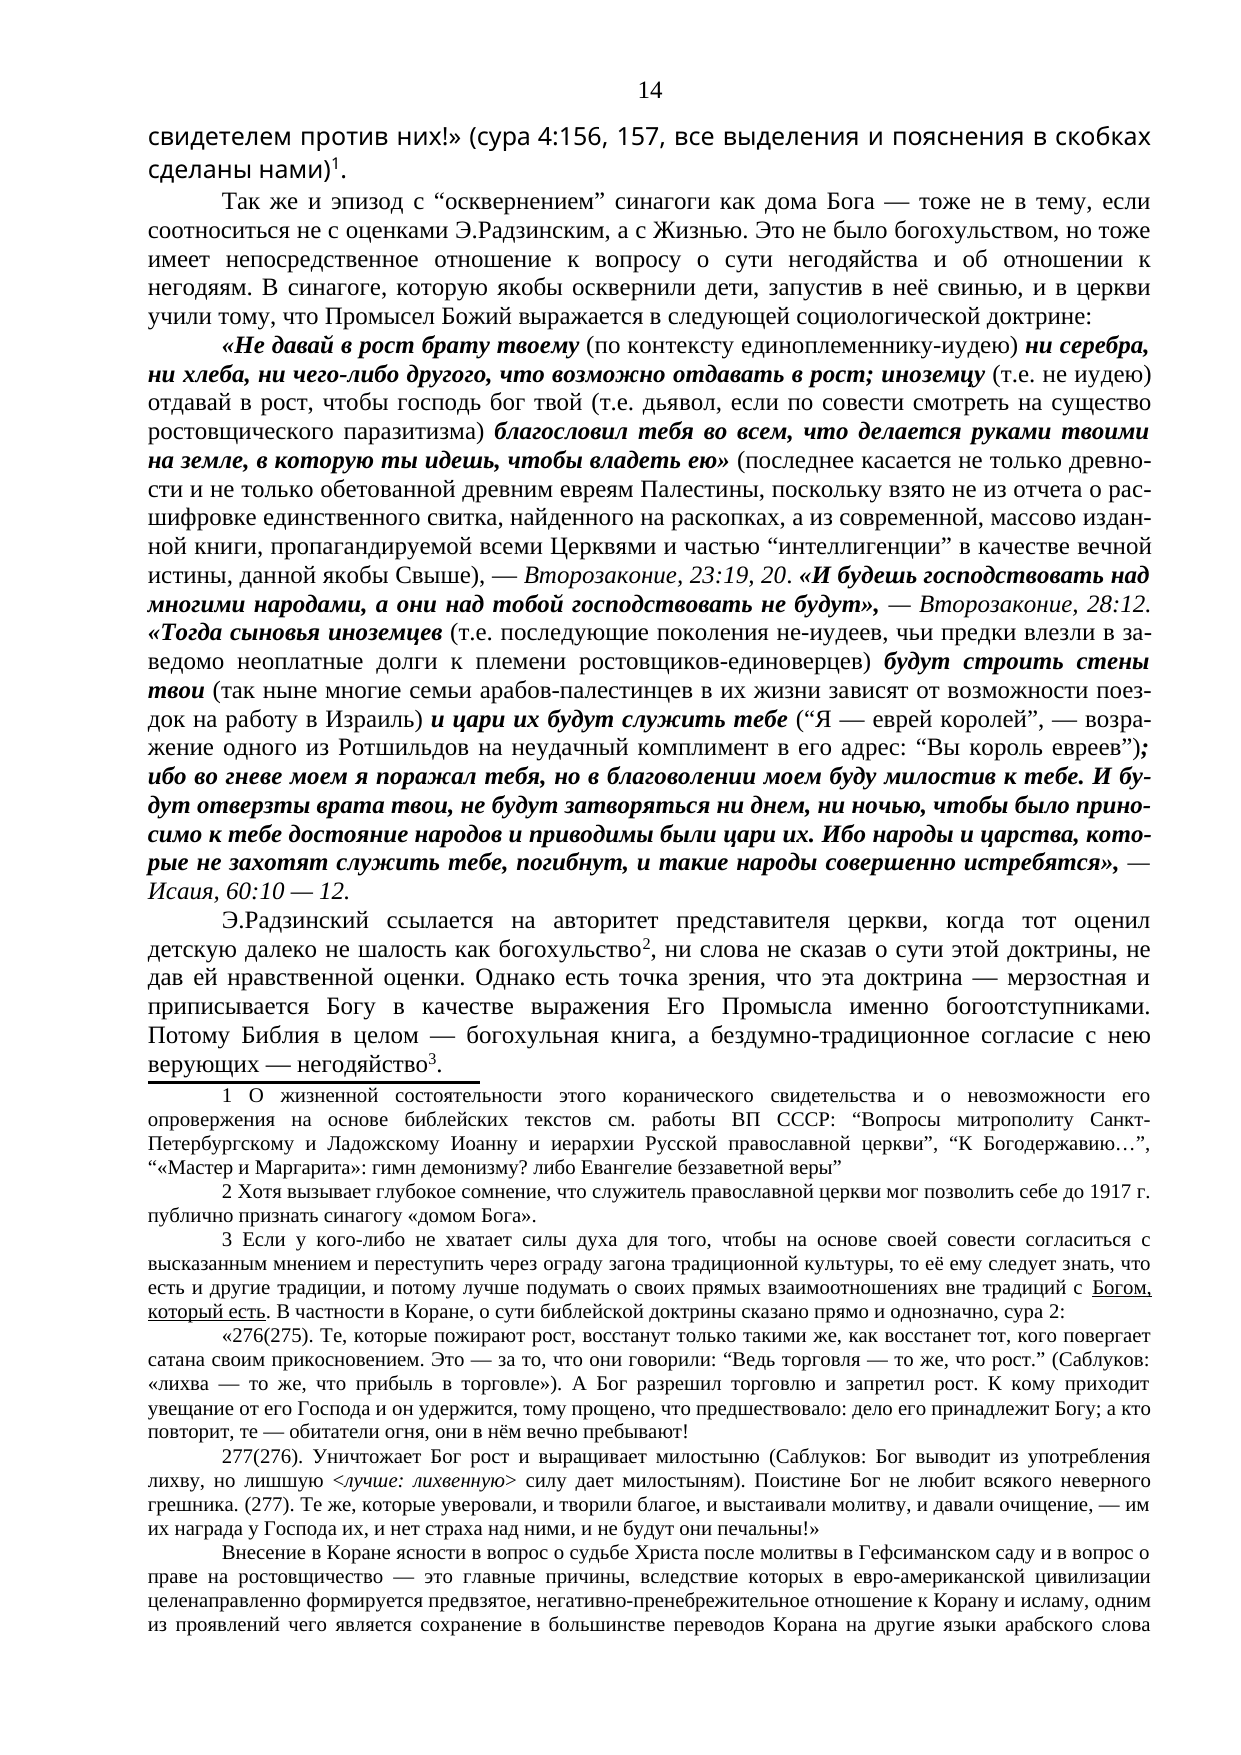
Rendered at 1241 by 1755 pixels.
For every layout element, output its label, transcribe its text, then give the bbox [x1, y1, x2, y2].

text Так же и эпизод с “осквернением” синагоги как дома Бога — тоже не в тему, если соотноситься не с оценками Э.Радзинским, а с Жизнью. Это не было богохульством, но тоже имеет непосредственное отношение к вопросу о сути негодяйства и об отношении к негодяям. В синагоге, которую якобы осквернили дети, запустив в неё свинью, и в церкви учили тому, что Промысел Божий выражается в следующей социологической доктрине: [148, 186, 1152, 330]
text свидетелем против них!» (сура 4:156, 157, все выделения и пояснения в скобках сделаны нами). [148, 118, 1152, 186]
text О жизненной состоятельности этого коранического свидетельства и о невозможности его опровержения на основе библейских текстов см. работы ВП СССР: “Вопросы митрополиту Санкт-Петербургскому и Ладожскому Иоанну и иерархии Русской православной церкви”, “К Богодержавию…”, “«Мастер и Маргарита»: гимн демонизму? либо Евангелие беззаветной веры” [148, 1083, 1152, 1179]
text Хотя вызывает глубокое сомнение, что служитель православной церкви мог позволить себе до 1917 г. публично признать синагогу «домом Бога». [148, 1179, 1152, 1227]
text Э.Радзинский ссылается на авторитет представителя церкви, когда тот оценил детскую далеко не шалость как богохульство, ни слова не сказав о сути этой доктрины, не дав ей нравственной оценки. Однако есть точка зрения, что эта доктрина — мерзостная и приписывается Богу в качестве выражения Его Промысла именно богоотступниками. Потому Библия в целом — богохульная книга, а бездумно-традиционное согласие с нею верующих — негодяйство. [148, 905, 1152, 1077]
text «276(275). Те, которые пожирают рост, восстанут только такими же, как восстанет тот, кого повергает сатана своим прикосновением. Это — за то, что они говорили: “Ведь торговля — то же, что рост.” (Саблуков: «лихва — то же, что прибыль в торговле»). А Бог разрешил торговлю и запретил рост. К кому приходит увещание от его Господа и он удержится, тому прощено, что предшествовало: дело его принадлежит Богу; а кто повторит, те — обитатели огня, они в нём вечно пребывают! [148, 1323, 1152, 1443]
text «Не да­вай в рост бра­ту твое­му (по кон­тек­сту еди­но­пле­мен­ни­ку-иу­дею) ни се­реб­ра, ни хле­ба, ни че­го-ли­бо дру­го­го, что воз­мож­но от­да­вать в рост; ино­зем­цу (т.е. не иу­дею) от­да­вай в рост, что­бы гос­подь бог твой (т.е. дья­вол, ес­ли по со­вес­ти смот­реть на су­ще­ст­во ростовщи­ческого паразитизма) бла­го­сло­вил те­бя во всем, что де­ла­ет­ся ру­ка­ми твои­ми на зем­ле, в ко­то­рую ты идешь, что­бы вла­деть ею» (по­след­нее ка­са­ет­ся не толь­ко древ­но­сти и не толь­ко обе­то­ван­ной древ­ним ев­ре­ям Па­ле­сти­ны, по­сколь­ку взя­то не из от­че­та о рас­шиф­ров­ке един­ст­вен­но­го свит­ка, най­ден­но­го на рас­коп­ках, а из со­вре­мен­ной, мас­со­во из­дан­ной кни­ги, про­па­ган­ди­руе­мой все­ми Церк­вя­ми и ча­стью “ин­тел­ли­ген­ции” в ка­че­ст­ве веч­ной ис­ти­ны, дан­ной яко­бы Свы­ше), — Второза­коние, 23:19, 20. «И бу­дешь гос­под­ство­вать над мно­ги­ми на­ро­да­ми, а они над то­бой гос­под­ство­вать не бу­дут», — Вто­ро­за­ко­ние, 28:12. «То­гда сы­но­вья ино­зем­цев (т.е. по­сле­дую­щие по­ко­ле­ния не-иу­де­ев, чьи пред­ки влез­ли в за­ве­до­мо не­оп­лат­ные дол­ги к пле­ме­ни рос­тов­щи­ков-еди­но­вер­цев) бу­дут стро­ить сте­ны твои (так ны­не мно­гие се­мьи ара­бов-па­ле­стин­цев в их жизни за­ви­сят от воз­мож­но­сти по­ез­док на ра­бо­ту в Из­ра­иль) и ца­ри их бу­дут слу­жить те­бе (“Я — ев­рей ко­ро­лей”, — воз­ра­же­ние од­но­го из Рот­шиль­дов на не­удач­ный ком­пли­мент в его ад­рес: “Вы ко­роль ев­ре­ев”); ибо во гне­ве мо­ем я по­ра­жал те­бя, но в бла­го­воле­нии мо­ем бу­ду милостив к те­бе. И бу­дут от­вер­зты вра­та твои, не бу­дут за­тво­рять­ся ни днем, ни но­чью, что­бы бы­ло при­но­си­мо к те­бе дос­тоя­ние на­ро­дов и при­во­ди­мы бы­ли ца­ри их. Ибо на­ро­ды и цар­ст­ва, ко­то­рые не за­хо­тят слу­жить те­бе, по­гиб­нут, и та­кие на­ро­ды со­вер­шен­но ис­тре­бят­ся», — Иса­ия, 60:10 — 12. [148, 330, 1152, 905]
text Внесение в Коране ясности в вопрос о судьбе Христа после молитвы в Гефсиманском саду и в вопрос о праве на ростовщичество — это главные причины, вследствие которых в евро-американской цивилизации целенаправленно формируется предвзятое, негативно-пренебрежительное отношение к Корану и исламу, одним из проявлений чего является сохранение в большинстве переводов Корана на другие языки арабского слова [148, 1540, 1152, 1636]
text Если у кого-либо не хватает силы духа для того, чтобы на основе своей совести согласиться с высказанным мнением и переступить через ограду загона традиционной культуры, то её ему следует знать, что есть и другие традиции, и потому лучше подумать о своих прямых взаимоотношениях вне традиций с Богом, который есть. В частности в Коране, о сути библейской доктрины сказано прямо и однозначно, сура 2: [148, 1227, 1152, 1323]
text 277(276). Уничтожает Бог рост и выращивает милостыню (Саблуков: Бог выводит из употребления лихву, но лишшую <лучше: лихвенную> силу дает милостыням). Поистине Бог не любит всякого неверного грешника. (277). Те же, которые уверовали, и творили благое, и выстаивали молитву, и давали очищение, — им их награда у Господа их, и нет страха над ними, и не будут они печальны!» [148, 1443, 1152, 1540]
